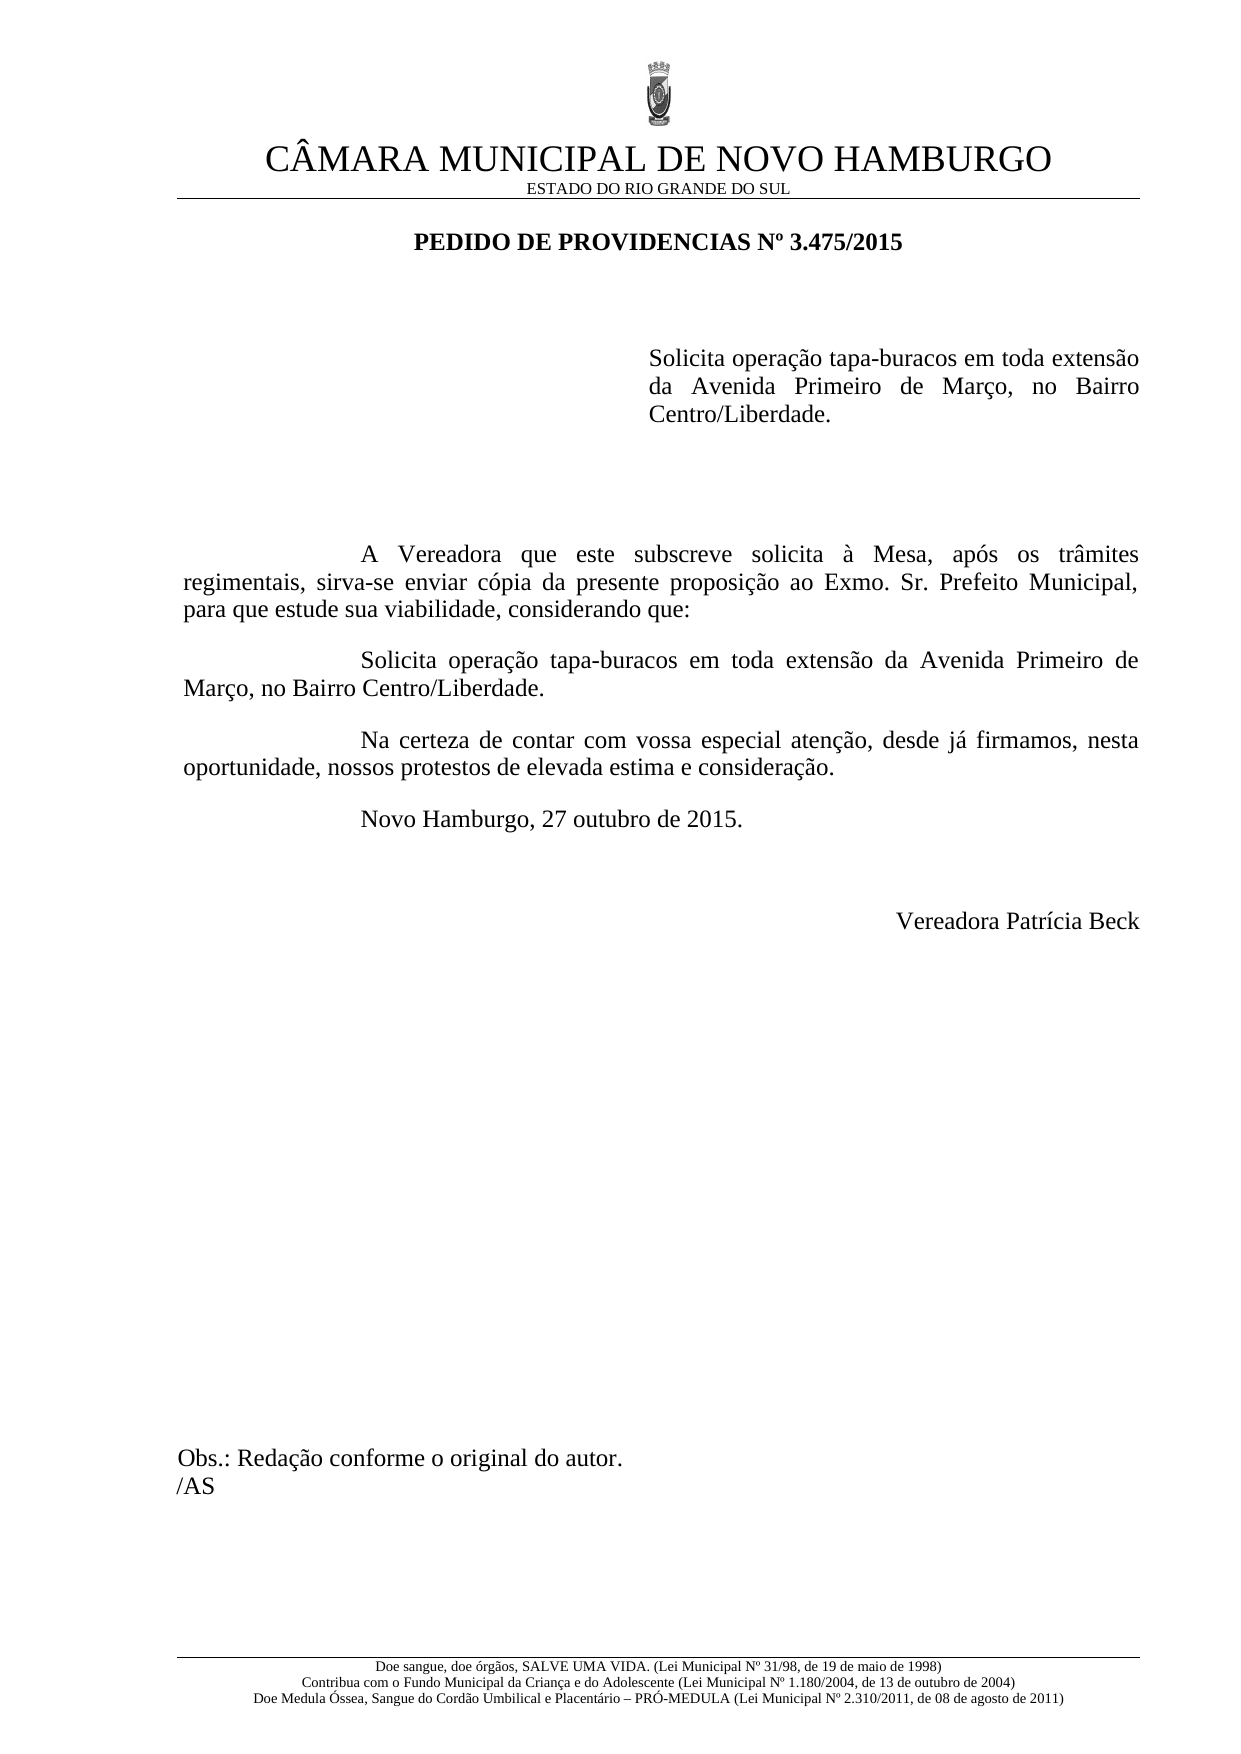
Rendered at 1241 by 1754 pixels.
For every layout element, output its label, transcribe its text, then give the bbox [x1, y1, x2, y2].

text Novo Hamburgo, 27 outubro de 2015. [183, 805, 1140, 832]
text A Vereadora que este subscreve solicita à Mesa, após os trâmites regimentais, sirva-se enviar cópia da presente proposição ao Exmo. Sr. Prefeito Municipal, para que estude sua viabilidade, considerando que: [183, 540, 1140, 623]
text PEDIDO DE PROVIDENCIAS Nº 3.475/2015 [177, 228, 1140, 256]
text Obs.: Redação conforme o original do autor. [177, 1444, 1140, 1472]
list Solicita operação tapa-buracos em toda extensão da Avenida Primeiro de Março, no Bairro Centro/Liberdade. [649, 344, 1140, 428]
text Solicita operação tapa-buracos em toda extensão da Avenida Primeiro de Março, no Bairro Centro/Liberdade. [183, 647, 1140, 702]
text Na certeza de contar com vossa especial atenção, desde já firmamos, nesta oportunidade, nossos protestos de elevada estima e consideração. [183, 726, 1140, 781]
text Vereadora Patrícia Beck [177, 907, 1140, 935]
text /AS [176, 1472, 1140, 1500]
